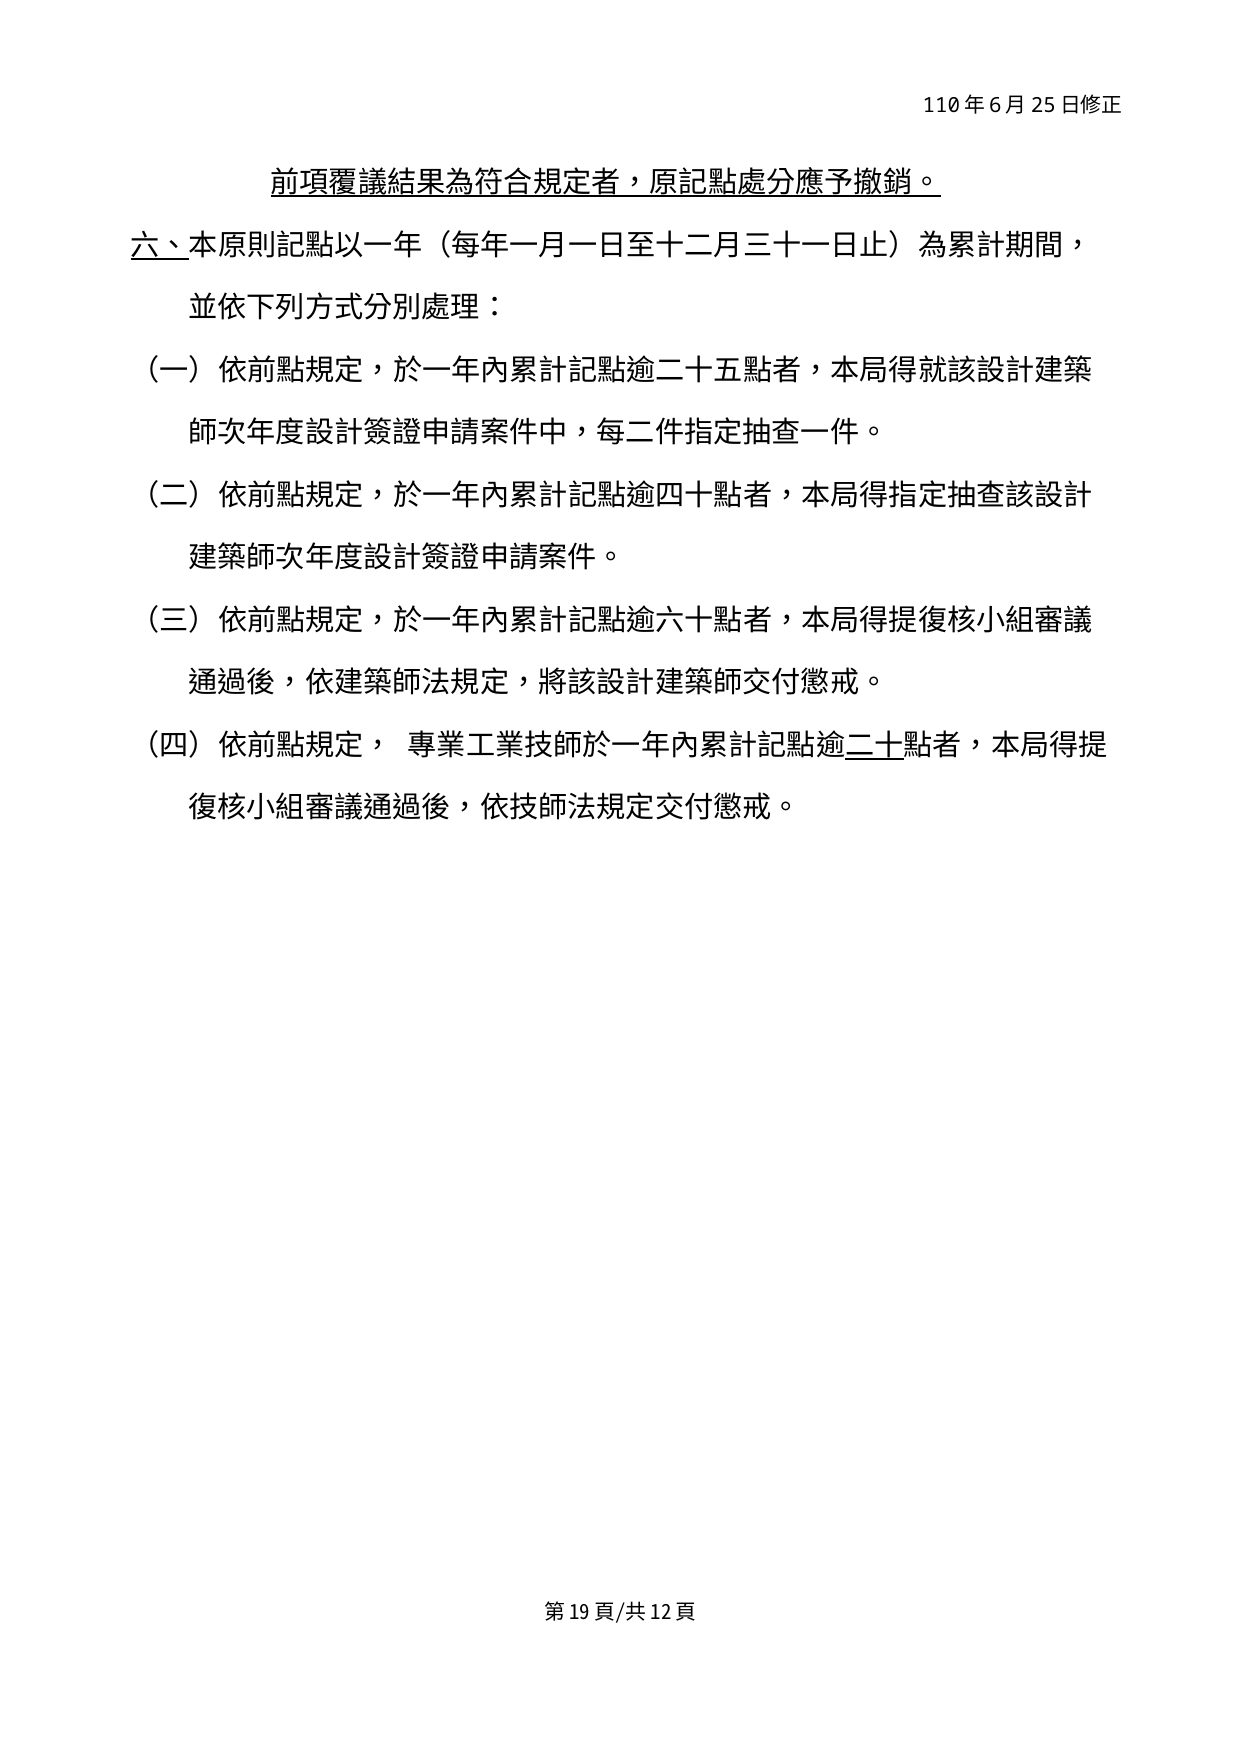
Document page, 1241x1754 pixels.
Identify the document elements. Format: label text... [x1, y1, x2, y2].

text （一）依前點規定，於一年內累計記點逾二十五點者，本局得就該設計建築師次年度設計簽證申請案件中，每二件指定抽查一件。 [130, 326, 1112, 451]
text 前項覆議結果為符合規定者，原記點處分應予撤銷。 [130, 138, 1112, 201]
text （三）依前點規定，於一年內累計記點逾六十點者，本局得提復核小組審議通過後，依建築師法規定，將該設計建築師交付懲戒。 [130, 576, 1112, 701]
text 六、本原則記點以一年（每年一月一日至十二月三十一日止）為累計期間，並依下列方式分別處理： [130, 201, 1112, 326]
text （四）依前點規定， 專業工業技師於一年內累計記點逾二十點者，本局得提復核小組審議通過後，依技師法規定交付懲戒。 [130, 701, 1112, 826]
text （二）依前點規定，於一年內累計記點逾四十點者，本局得指定抽查該設計建築師次年度設計簽證申請案件。 [130, 451, 1112, 576]
